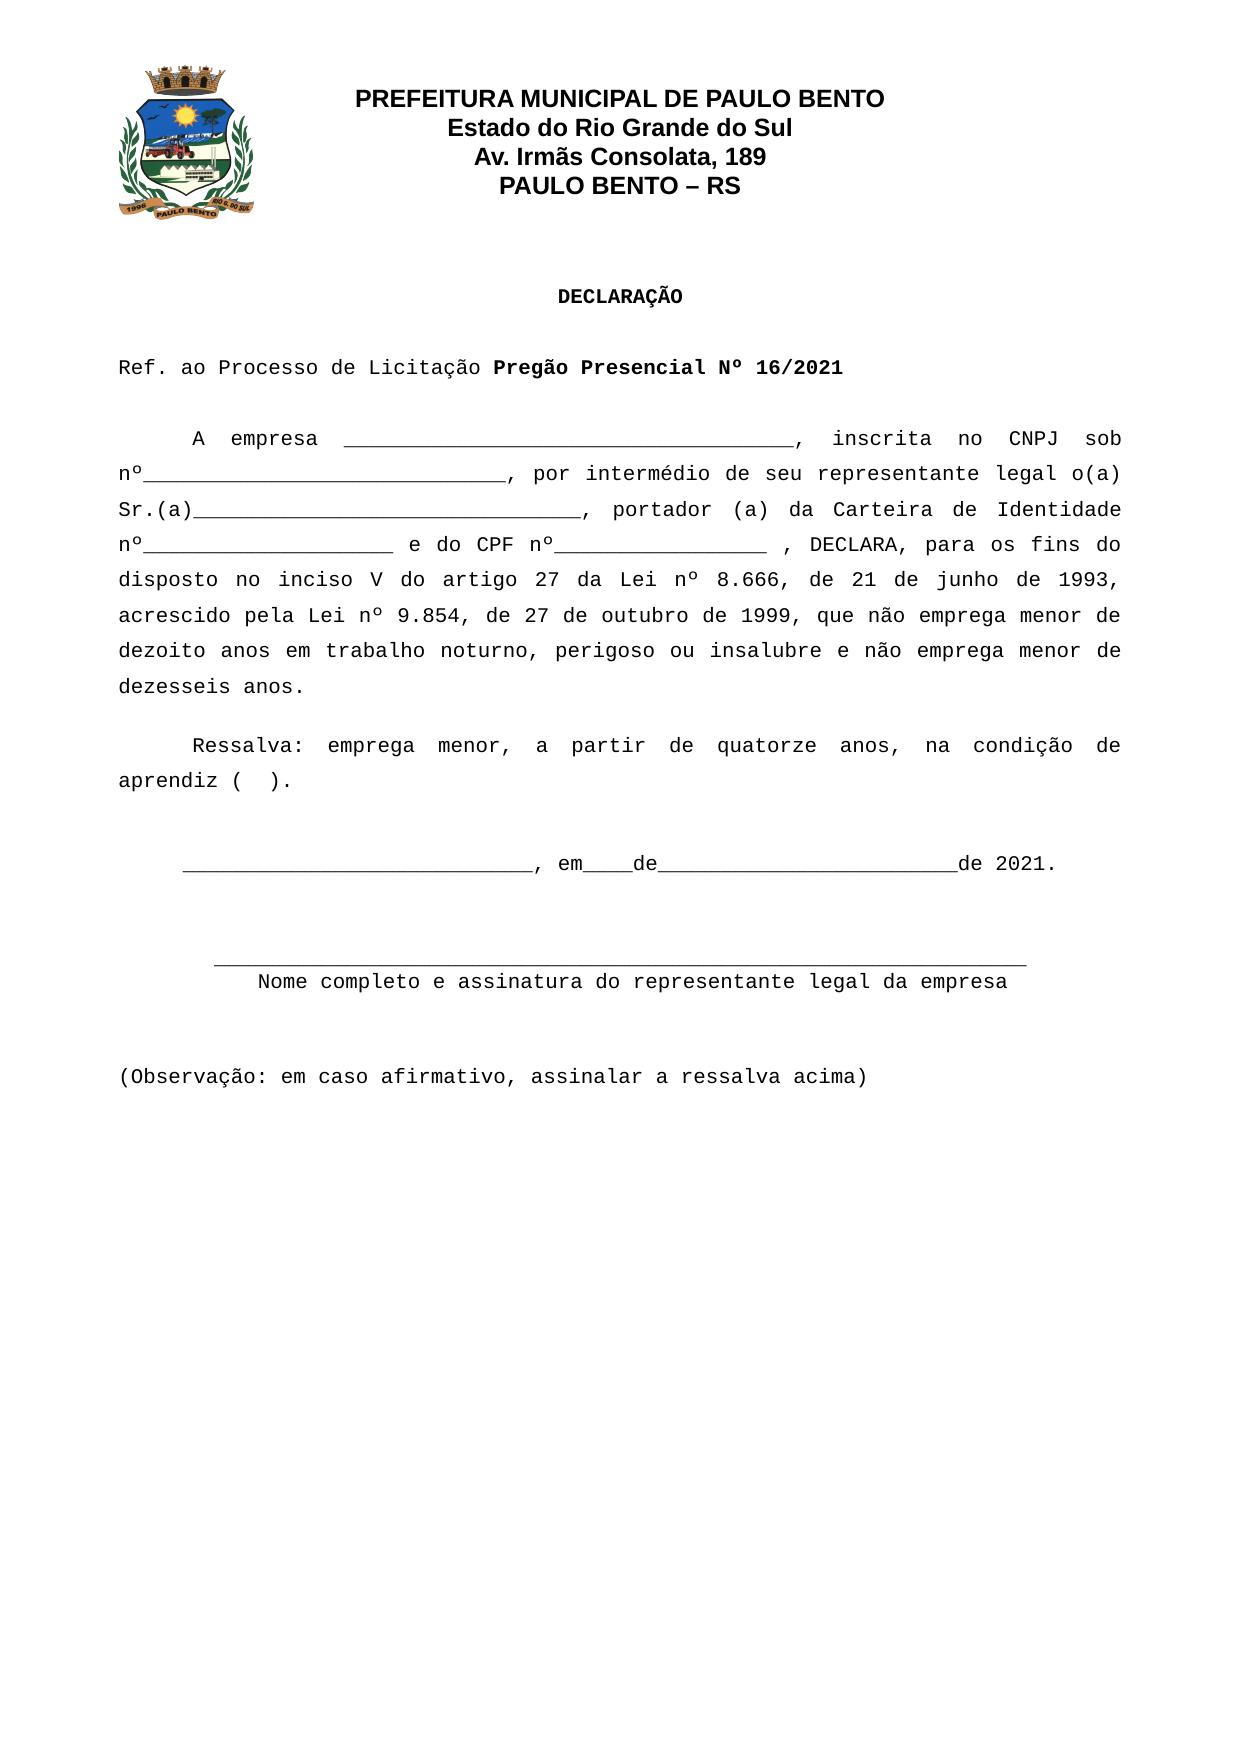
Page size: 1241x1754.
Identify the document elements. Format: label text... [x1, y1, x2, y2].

text _________________________________________________________________ [118, 947, 1122, 971]
text (Observação: em caso afirmativo, assinalar a ressalva acima) [118, 1066, 1122, 1089]
text Nome completo e assinatura do representante legal da empresa [118, 971, 1122, 995]
text Ref. ao Processo de Licitação Pregão Presencial Nº 16/2021 [118, 357, 1122, 381]
text A empresa ____________________________________, inscrita no CNPJ sob nº_____________________________, por intermédio de seu representante legal o(a) Sr.(a)_______________________________, portador (a) da Carteira de Identidade nº____________________ e do CPF nº_________________ , DECLARA, para os fins do disposto no inciso V do artigo 27 da Lei nº 8.666, de 21 de junho de 1993, acrescido pela Lei nº 9.854, de 27 de outubro de 1999, que não emprega menor de dezoito anos em trabalho noturno, perigoso ou insalubre e não emprega menor de dezesseis anos. [118, 428, 1122, 699]
text Ressalva: emprega menor, a partir de quatorze anos, na condição de aprendiz ( ). [118, 735, 1122, 794]
text DECLARAÇÃO [118, 286, 1122, 309]
text ____________________________, em____de________________________de 2021. [118, 853, 1122, 876]
